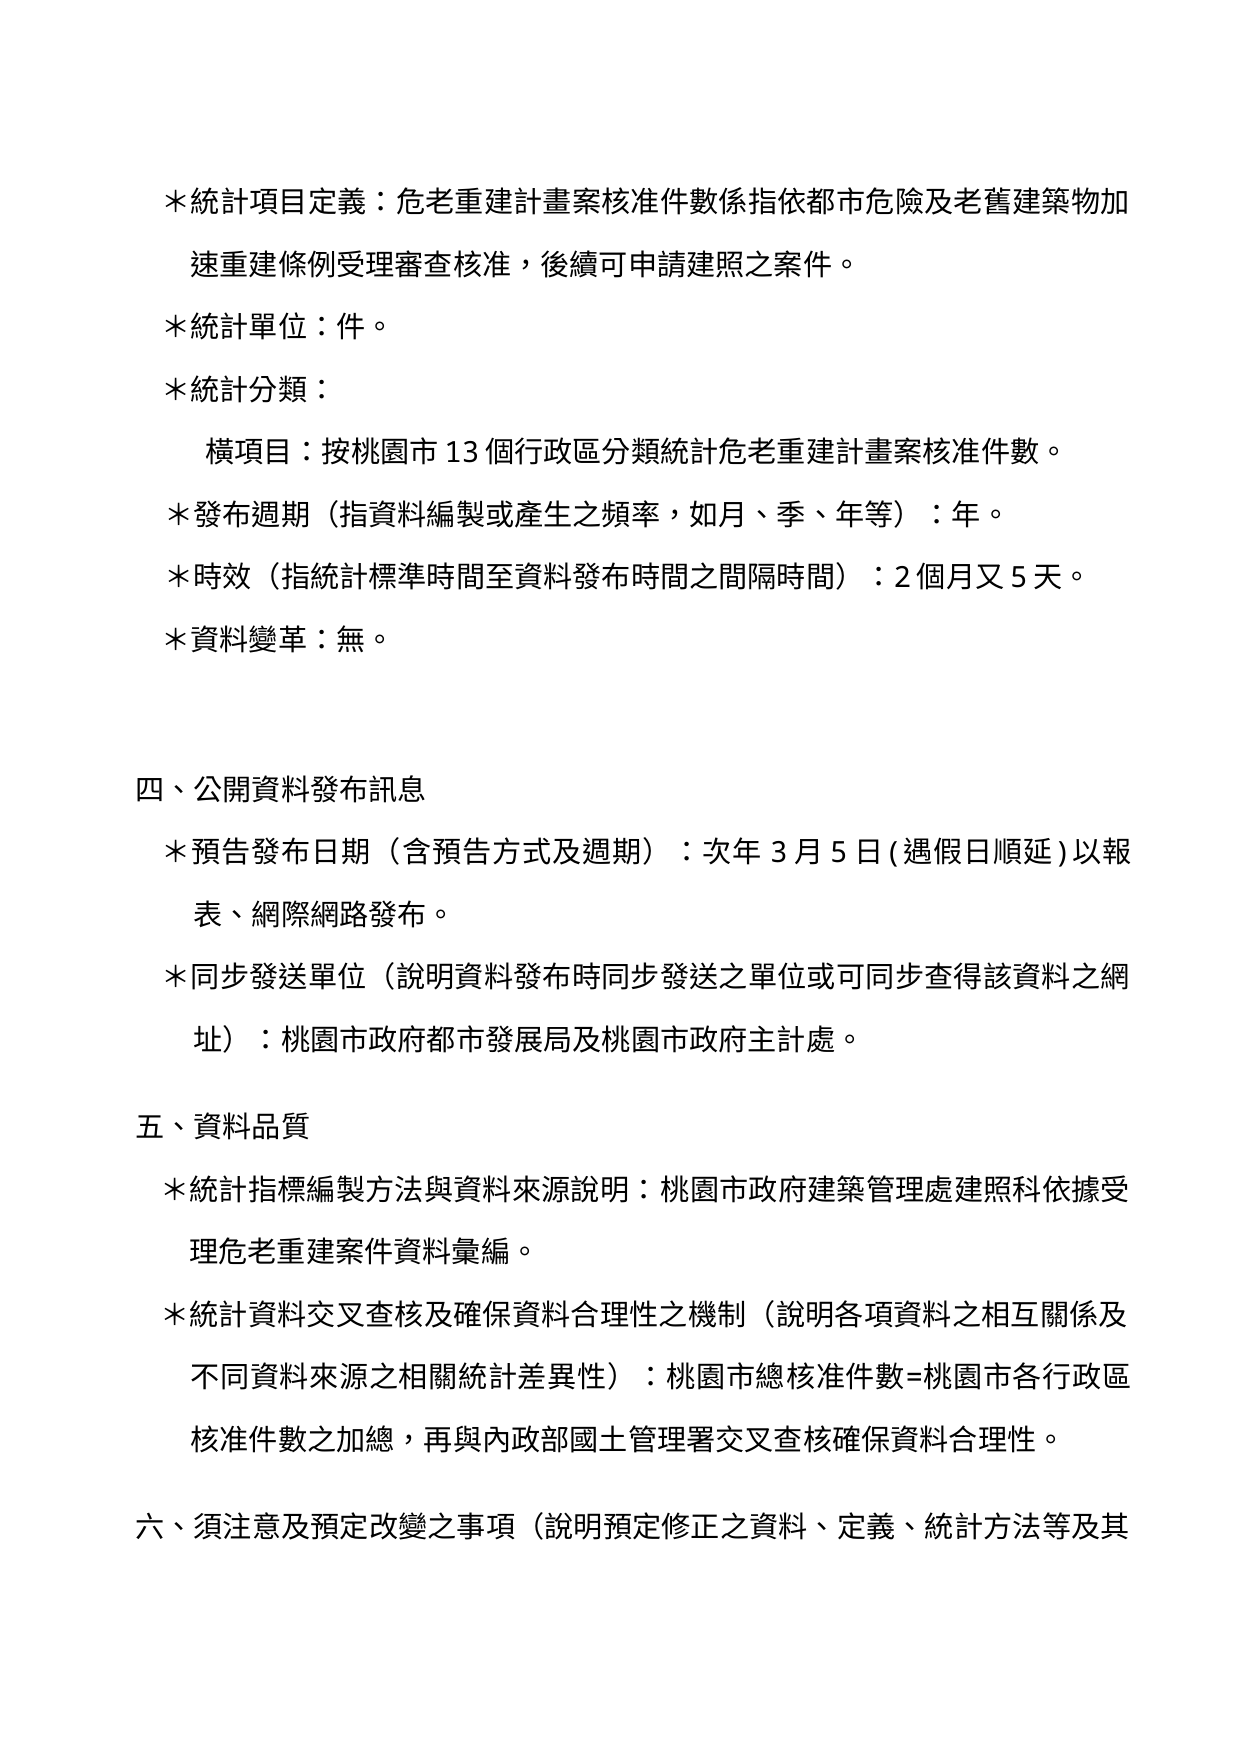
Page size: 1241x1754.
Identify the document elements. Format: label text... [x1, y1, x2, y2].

table_header ＊統計項目定義：危老重建計畫案核准件數係指依都市危險及老舊建築物加速重建條例受理審查核准，後續可申請建照之案件。 ＊統計單位：件。 ＊統計分類： 橫項目：按桃園市13個行政區分類統計危老重建計畫案核准件數。 ＊發布週期（指資料編製或產生之頻率，如月、季、年等）：年。 ＊時效（指統計標準時間至資料發布時間之間隔時間）：2個月又5天。 ＊資料變革：無。 四、公開資料發布訊息 ＊預告發布日期（含預告方式及週期）：次年3月5日(遇假日順延)以報表、網際網路發布。 ＊同步發送單位（說明資料發布時同步發送之單位或可同步查得該資料之網址）：桃園市政府都市發展局及桃園市政府主計處。 五、資料品質 ＊統計指標編製方法與資料來源說明：桃園市政府建築管理處建照科依據受理危老重建案件資料彙編。 ＊統計資料交叉查核及確保資料合理性之機制（說明各項資料之相互關係及不同資料來源之相關統計差異性）：桃園市總核准件數=桃園市各行政區核准件數之加總，再與內政部國土管理署交叉查核確保資料合理性。 六、須注意及預定改變之事項（說明預定修正之資料、定義、統計方法等及其 [124, 158, 1143, 1546]
